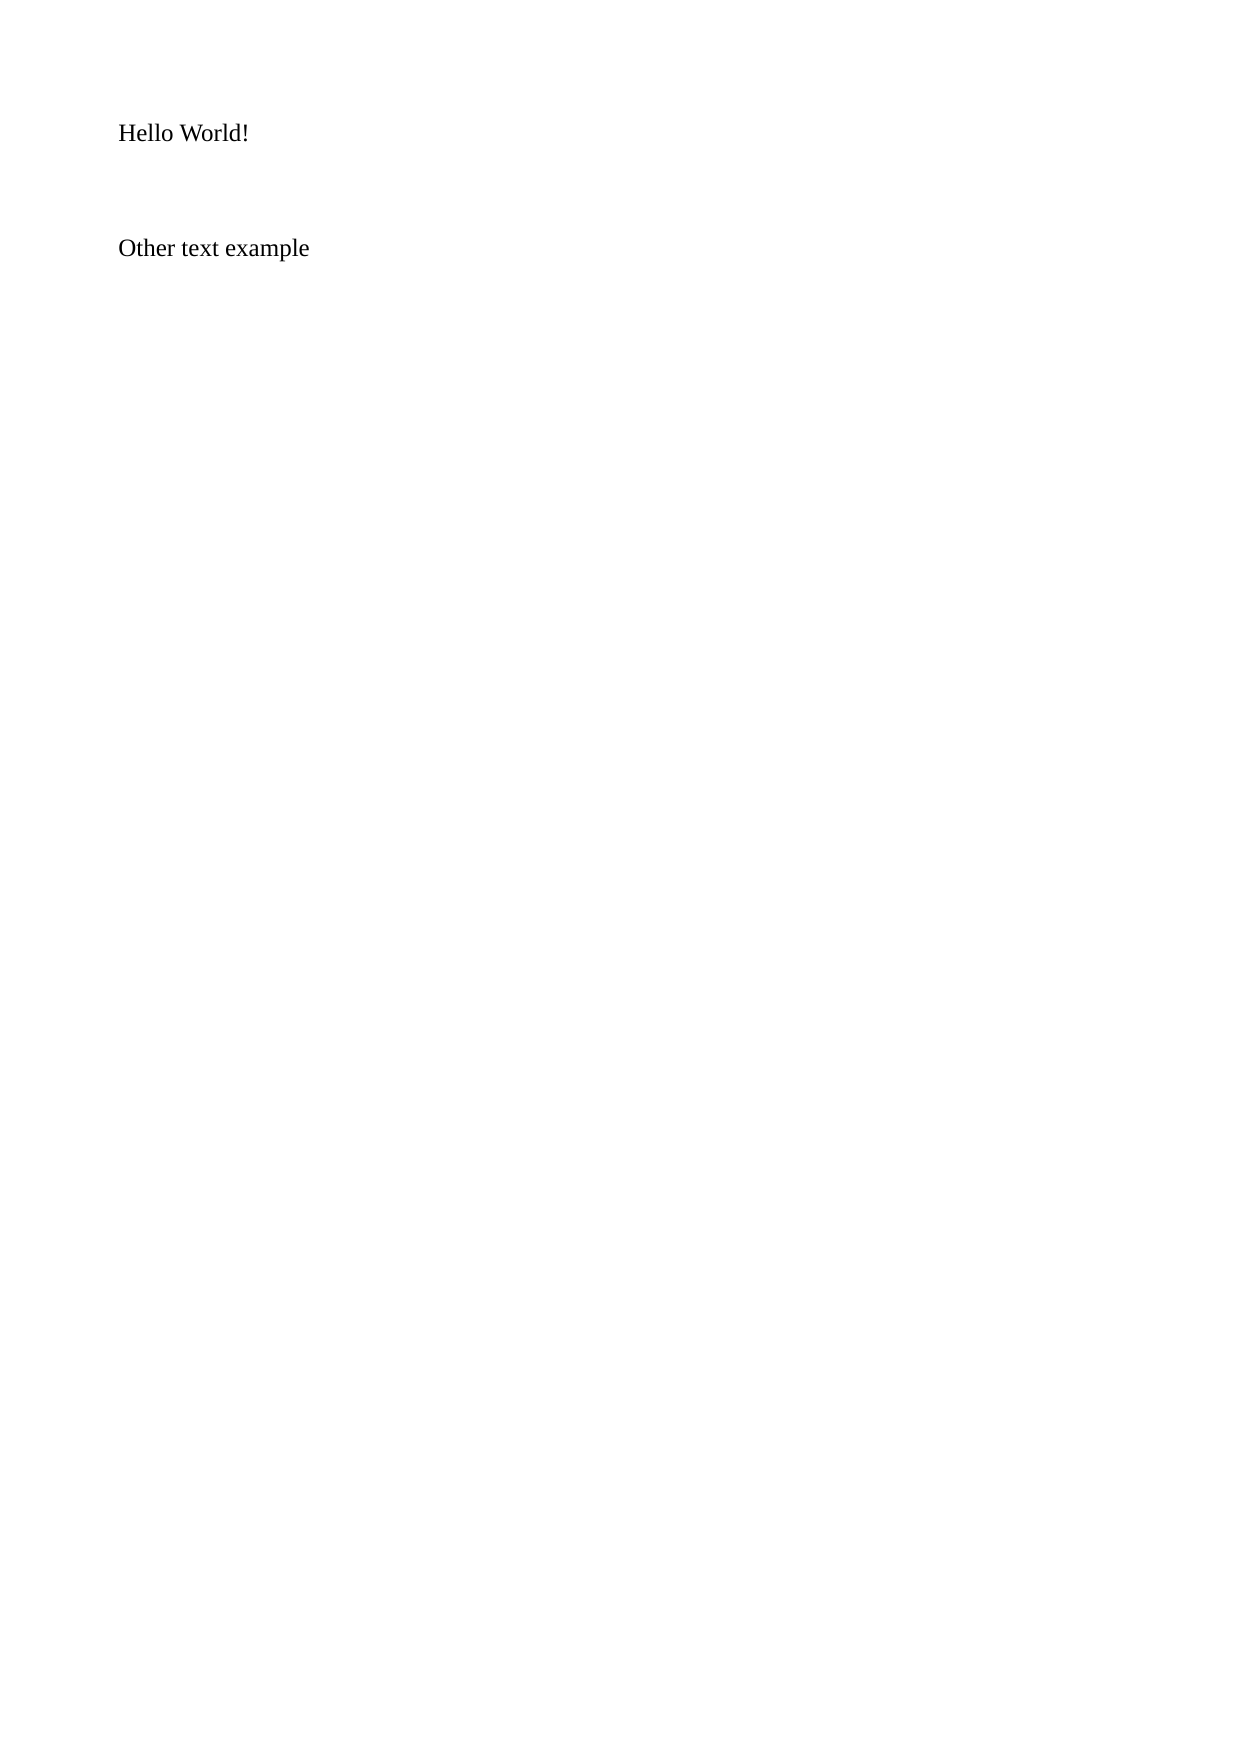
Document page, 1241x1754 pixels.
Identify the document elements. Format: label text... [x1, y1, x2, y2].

text Hello World! [118, 118, 1122, 147]
text Other text example [118, 233, 1122, 262]
